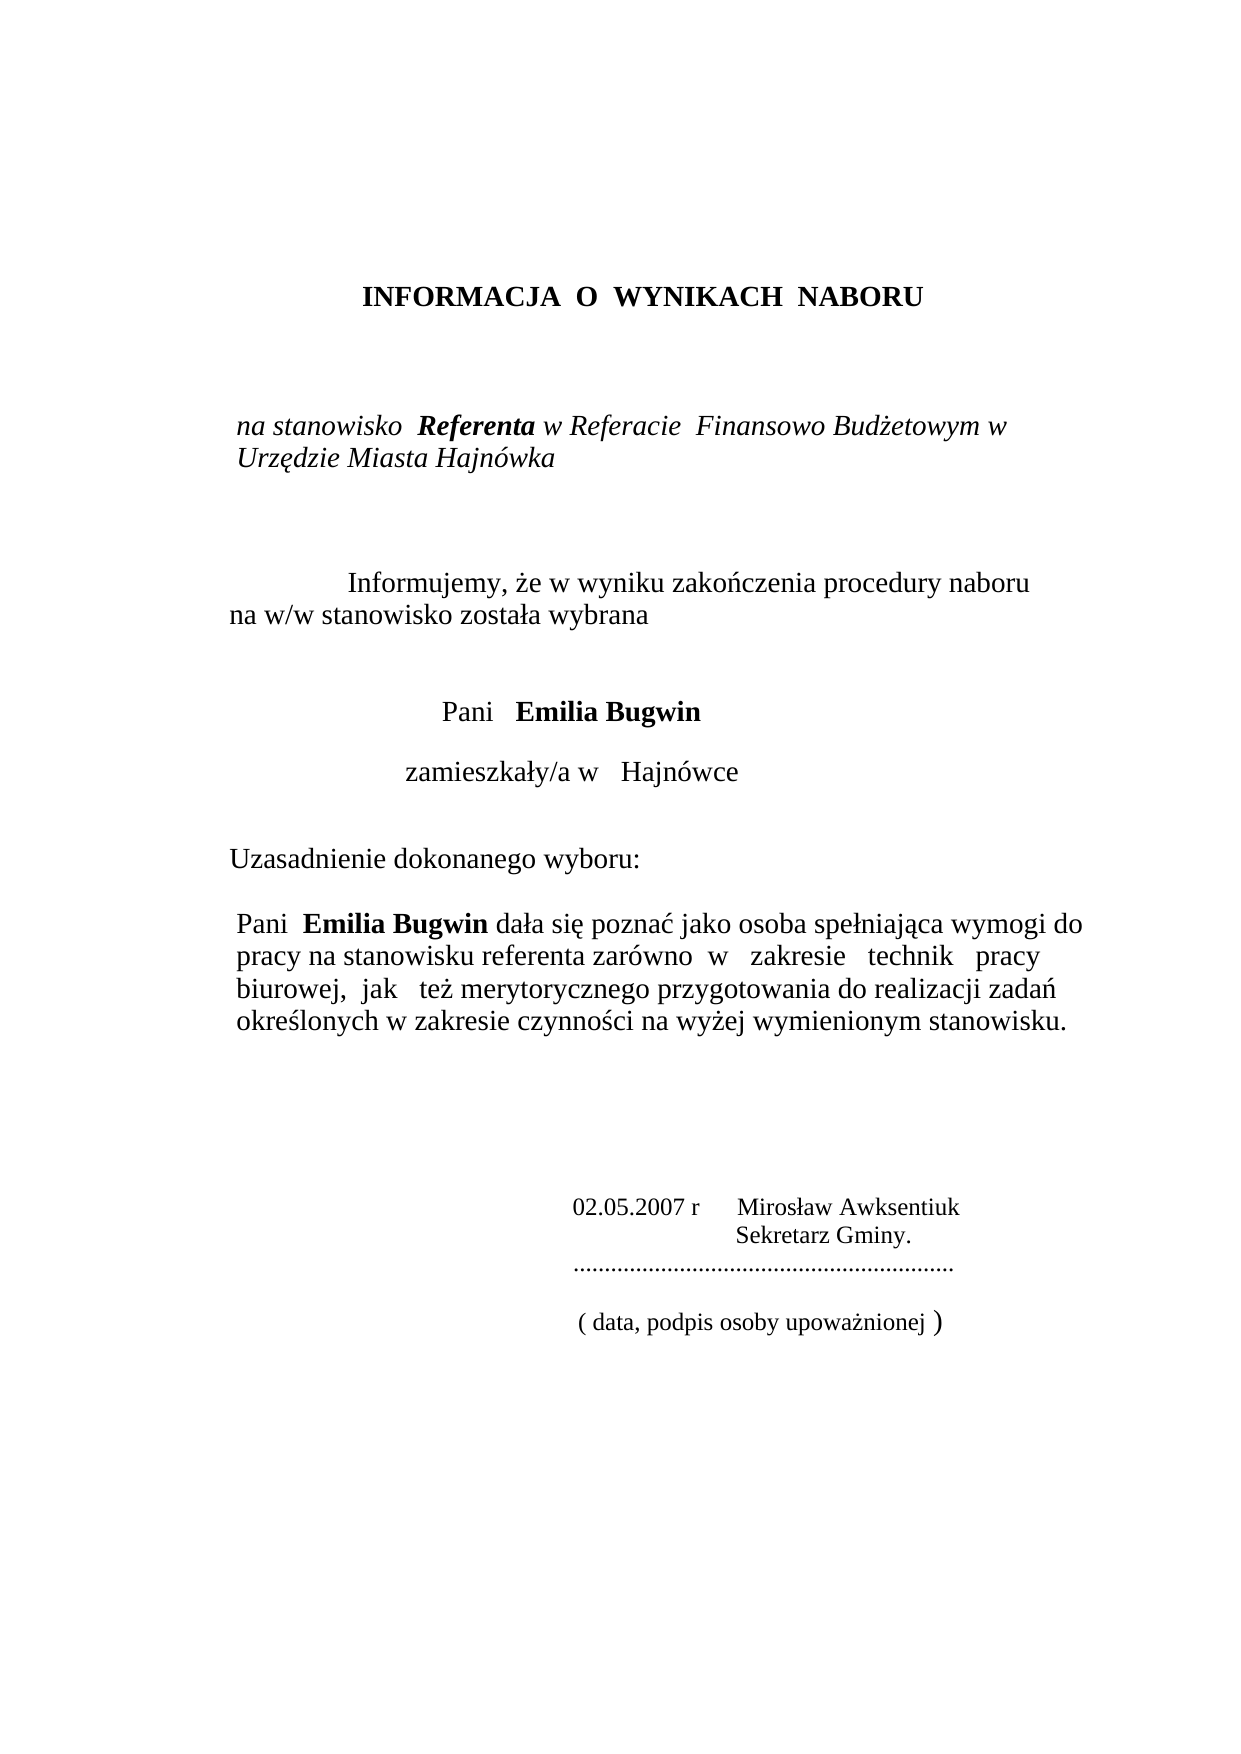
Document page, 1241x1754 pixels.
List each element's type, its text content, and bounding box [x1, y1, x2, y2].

text 02.05.2007 r Mirosław Awksentiuk [229, 1193, 1122, 1221]
subtitle INFORMACJA O WYNIKACH NABORU [229, 280, 1122, 312]
text Uzasadnienie dokonanego wyboru: [229, 843, 1122, 875]
text ( data, podpis osoby upoważnionej ) [229, 1304, 1122, 1337]
text na w/w stanowisko została wybrana [229, 598, 1122, 631]
text Pani Emilia Bugwin [339, 695, 1122, 755]
text Sekretarz Gminy. [229, 1221, 1122, 1249]
text ............................................................. [229, 1249, 1122, 1277]
text na stanowisko Referenta w Referacie Finansowo Budżetowym w Urzędzie Miasta Hajnówka [118, 409, 1122, 474]
text Informujemy, że w wyniku zakończenia procedury naboru [229, 566, 1122, 598]
text Pani Emilia Bugwin dała się poznać jako osoba spełniająca wymogi do pracy na stanowisku referenta zarówno w zakresie technik pracy biurowej, jak też merytorycznego przygotowania do realizacji zadań określonych w zakresie czynności na wyżej wymienionym stanowisku. [118, 907, 1122, 1037]
text zamieszkały/a w Hajnówce [339, 755, 1122, 787]
